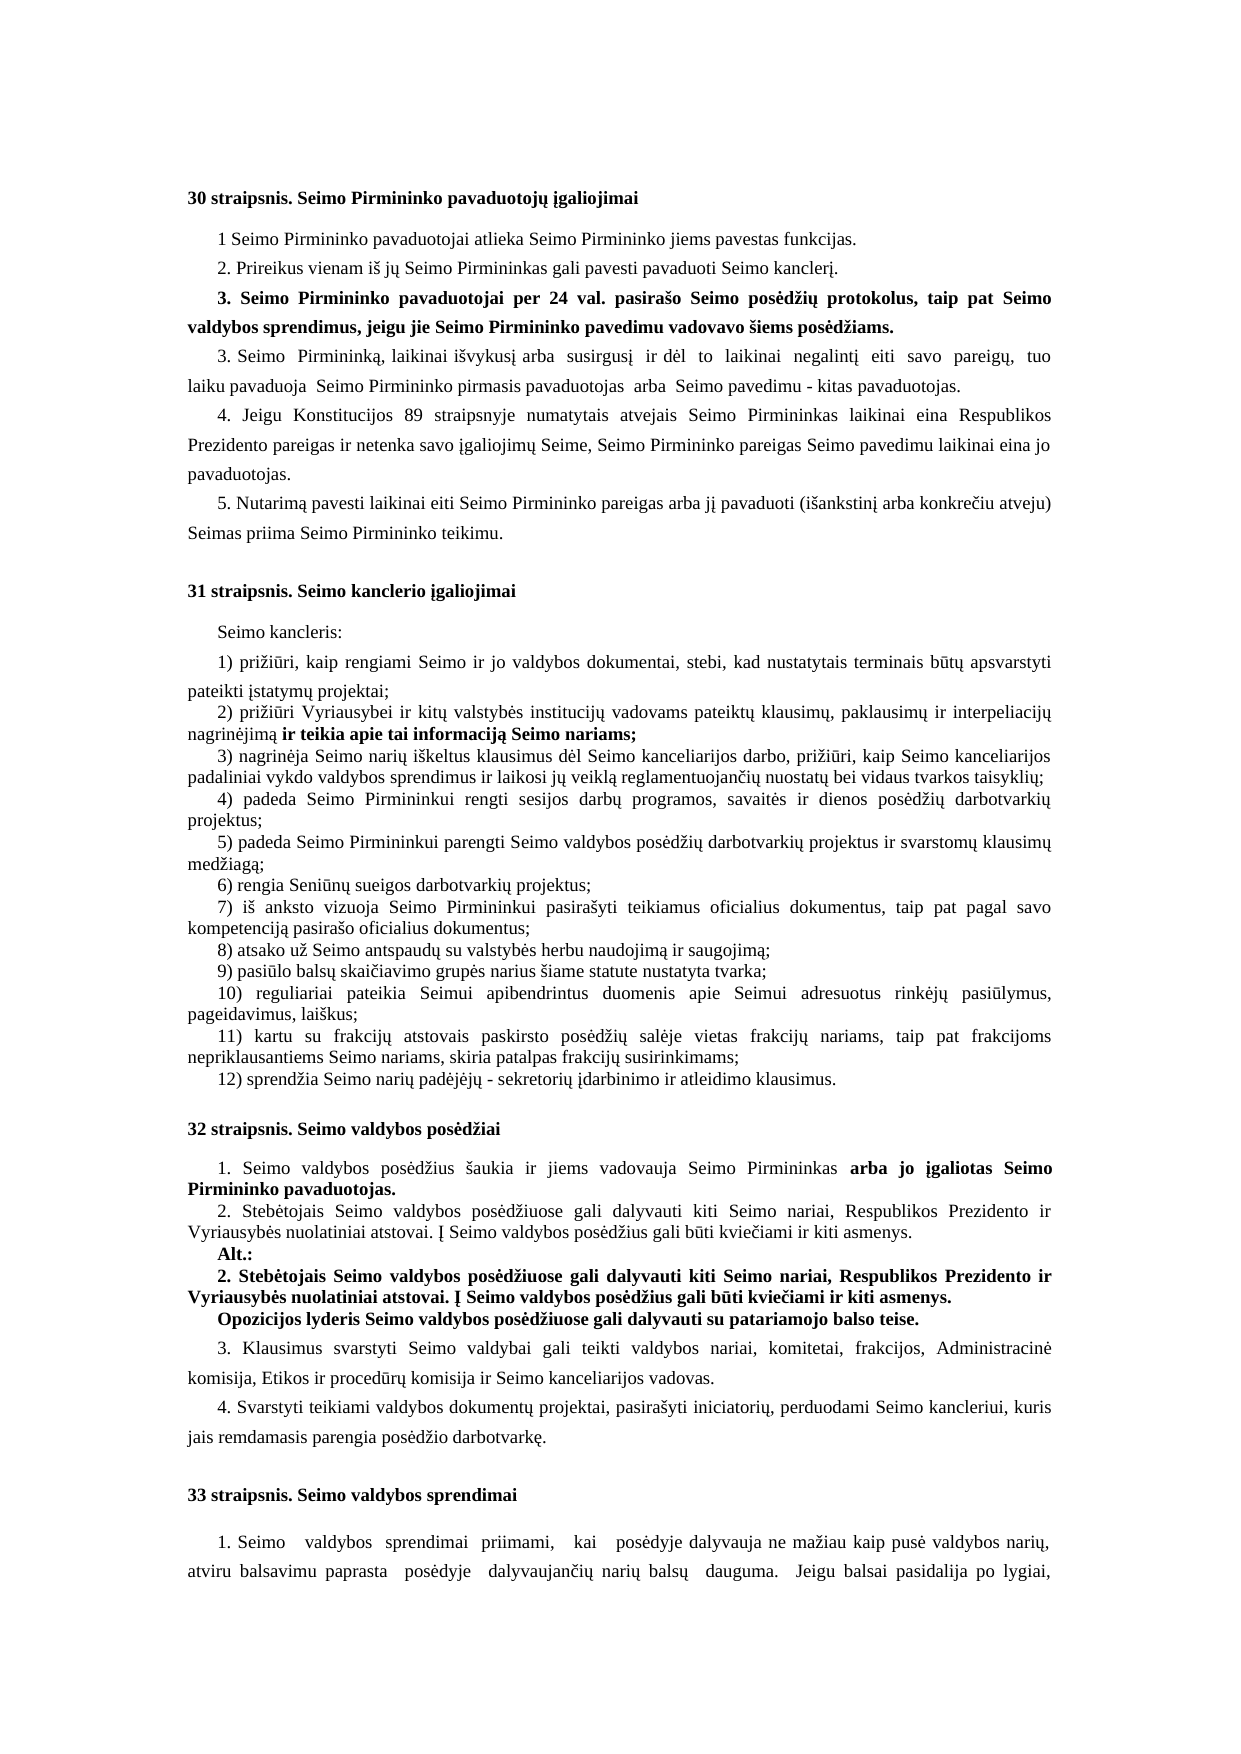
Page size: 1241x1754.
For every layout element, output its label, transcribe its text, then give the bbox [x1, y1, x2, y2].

text Alt.: [187, 1243, 1053, 1264]
text 5. Nutarimą pavesti laikinai eiti Seimo Pirmininko pareigas arba jį pavaduoti (išankstinį arba konkrečiu atveju) Seimas priima Seimo Pirmininko teikimu. [187, 484, 1053, 543]
text Seimo kancleris: [187, 613, 1053, 643]
text 32 straipsnis. Seimo valdybos posėdžiai [187, 1118, 1053, 1140]
text 33 straipsnis. Seimo valdybos sprendimai [187, 1476, 1053, 1506]
text 4. Jeigu Konstitucijos 89 straipsnyje numatytais atvejais Seimo Pirmininkas laikinai eina Respublikos Prezidento pareigas ir netenka savo įgaliojimų Seime, Seimo Pirmininko pareigas Seimo pavedimu laikinai eina jo pavaduotojas. [187, 396, 1053, 484]
text 4) padeda Seimo Pirmininkui rengti sesijos darbų programos, savaitės ir dienos posėdžių darbotvarkių projektus; [187, 788, 1053, 831]
text 1. Seimo valdybos posėdžius šaukia ir jiems vadovauja Seimo Pirmininkas arba jo įgaliotas Seimo Pirmininko pavaduotojas. [187, 1157, 1053, 1200]
text 1. Seimo valdybos sprendimai priimami, kai posėdyje dalyvauja ne mažiau kaip pusė valdybos narių, atviru balsavimu paprasta posėdyje dalyvaujančių narių balsų dauguma. Jeigu balsai pasidalija po lygiai, [187, 1523, 1053, 1582]
text 1 Seimo Pirmininko pavaduotojai atlieka Seimo Pirmininko jiems pavestas funkcijas. [187, 220, 1053, 249]
text 4. Svarstyti teikiami valdybos dokumentų projektai, pasirašyti iniciatorių, perduodami Seimo kancleriui, kuris jais remdamasis parengia posėdžio darbotvarkę. [187, 1388, 1053, 1447]
text Opozicijos lyderis Seimo valdybos posėdžiuose gali dalyvauti su patariamojo balso teise. [187, 1308, 1053, 1329]
text 2. Prireikus vienam iš jų Seimo Pirmininkas gali pavesti pavaduoti Seimo kanclerį. [187, 249, 1053, 279]
text 3. Seimo Pirmininką, laikinai išvykusį arba susirgusį ir dėl to laikinai negalintį eiti savo pareigų, tuo laiku pavaduoja Seimo Pirmininko pirmasis pavaduotojas arba Seimo pavedimu - kitas pavaduotojas. [187, 338, 1053, 396]
text 2. Stebėtojais Seimo valdybos posėdžiuose gali dalyvauti kiti Seimo nariai, Respublikos Prezidento ir Vyriausybės nuolatiniai atstovai. Į Seimo valdybos posėdžius gali būti kviečiami ir kiti asmenys. [187, 1264, 1053, 1308]
text 11) kartu su frakcijų atstovais paskirsto posėdžių salėje vietas frakcijų nariams, taip pat frakcijoms nepriklausantiems Seimo nariams, skiria patalpas frakcijų susirinkimams; [187, 1025, 1053, 1068]
text 3) nagrinėja Seimo narių iškeltus klausimus dėl Seimo kanceliarijos darbo, prižiūri, kaip Seimo kanceliarijos padaliniai vykdo valdybos sprendimus ir laikosi jų veiklą reglamentuojančių nuostatų bei vidaus tvarkos taisyklių; [187, 744, 1053, 788]
text 3. Klausimus svarstyti Seimo valdybai gali teikti valdybos nariai, komitetai, frakcijos, Administracinė komisija, Etikos ir procedūrų komisija ir Seimo kanceliarijos vadovas. [187, 1329, 1053, 1388]
text 31 straipsnis. Seimo kanclerio įgaliojimai [187, 572, 1053, 601]
text 2) prižiūri Vyriausybei ir kitų valstybės institucijų vadovams pateiktų klausimų, paklausimų ir interpeliacijų nagrinėjimą ir teikia apie tai informaciją Seimo nariams; [187, 701, 1053, 744]
text 6) rengia Seniūnų sueigos darbotvarkių projektus; [187, 874, 1053, 896]
text 30 straipsnis. Seimo Pirmininko pavaduotojų įgaliojimai [187, 179, 1053, 208]
text 1) prižiūri, kaip rengiami Seimo ir jo valdybos dokumentai, stebi, kad nustatytais terminais būtų apsvarstyti pateikti įstatymų projektai; [187, 643, 1053, 701]
text 12) sprendžia Seimo narių padėjėjų - sekretorių įdarbinimo ir atleidimo klausimus. [187, 1068, 1053, 1089]
text 8) atsako už Seimo antspaudų su valstybės herbu naudojimą ir saugojimą; [187, 939, 1053, 960]
text 5) padeda Seimo Pirmininkui parengti Seimo valdybos posėdžių darbotvarkių projektus ir svarstomų klausimų medžiagą; [187, 831, 1053, 874]
text 2. Stebėtojais Seimo valdybos posėdžiuose gali dalyvauti kiti Seimo nariai, Respublikos Prezidento ir Vyriausybės nuolatiniai atstovai. Į Seimo valdybos posėdžius gali būti kviečiami ir kiti asmenys. [187, 1200, 1053, 1243]
text 3. Seimo Pirmininko pavaduotojai per 24 val. pasirašo Seimo posėdžių protokolus, taip pat Seimo valdybos sprendimus, jeigu jie Seimo Pirmininko pavedimu vadovavo šiems posėdžiams. [187, 279, 1053, 338]
text 7) iš anksto vizuoja Seimo Pirmininkui pasirašyti teikiamus oficialius dokumentus, taip pat pagal savo kompetenciją pasirašo oficialius dokumentus; [187, 896, 1053, 939]
text 10) reguliariai pateikia Seimui apibendrintus duomenis apie Seimui adresuotus rinkėjų pasiūlymus, pageidavimus, laiškus; [187, 982, 1053, 1025]
text 9) pasiūlo balsų skaičiavimo grupės narius šiame statute nustatyta tvarka; [187, 960, 1053, 982]
